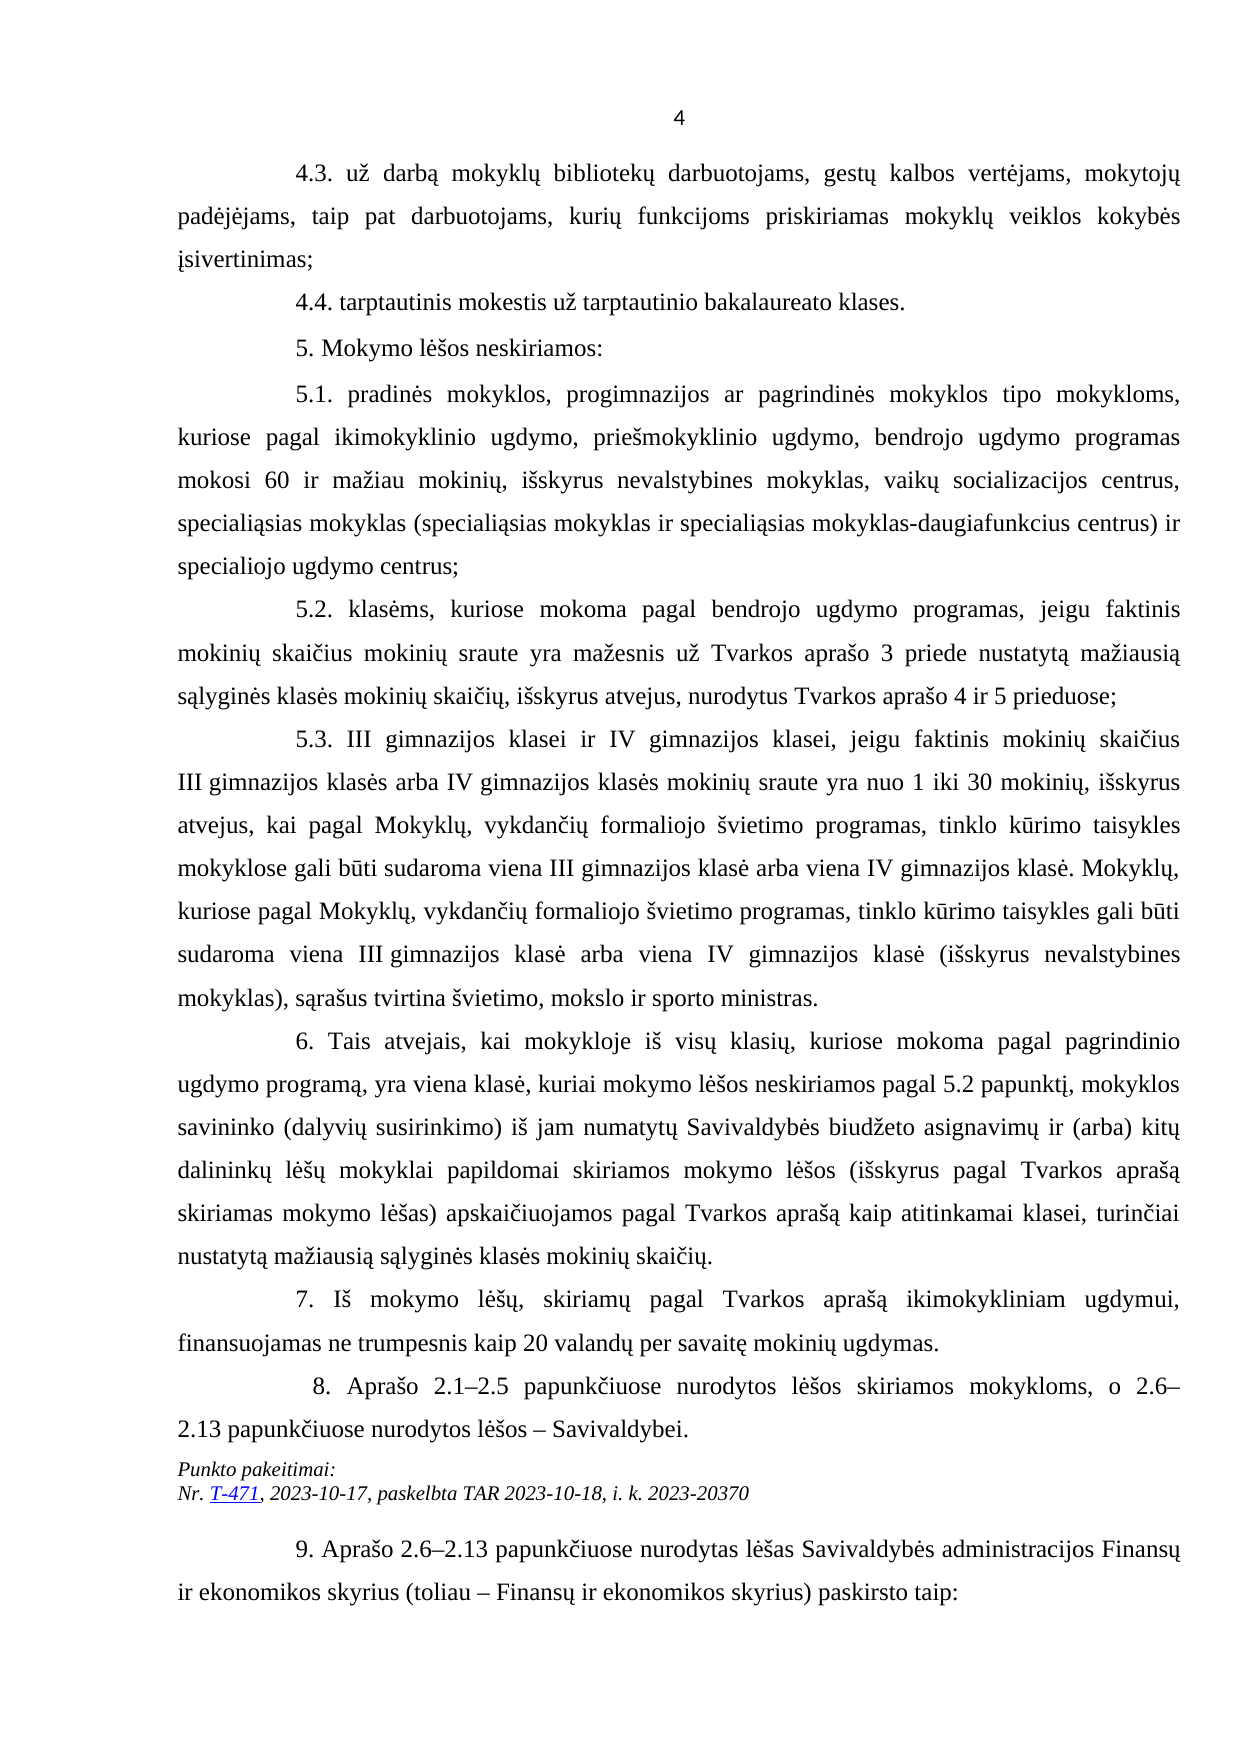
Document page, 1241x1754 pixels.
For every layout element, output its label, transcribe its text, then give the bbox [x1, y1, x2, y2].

text 8. Aprašo 2.1–2.5 papunkčiuose nurodytos lėšos skiriamos mokykloms, o 2.6–2.13 papunkčiuose nurodytos lėšos – Savivaldybei. [177, 1371, 1181, 1443]
text 5.2. klasėms, kuriose mokoma pagal bendrojo ugdymo programas, jeigu faktinis mokinių skaičius mokinių sraute yra mažesnis už Tvarkos aprašo 3 priede nustatytą mažiausią sąlyginės klasės mokinių skaičių, išskyrus atvejus, nurodytus Tvarkos aprašo 4 ir 5 prieduose; [177, 594, 1181, 709]
text 7. Iš mokymo lėšų, skiriamų pagal Tvarkos aprašą ikimokykliniam ugdymui, finansuojamas ne trumpesnis kaip 20 valandų per savaitę mokinių ugdymas. [177, 1284, 1181, 1356]
text 5.3. III gimnazijos klasei ir IV gimnazijos klasei, jeigu faktinis mokinių skaičius III gimnazijos klasės arba IV gimnazijos klasės mokinių sraute yra nuo 1 iki 30 mokinių, išskyrus atvejus, kai pagal Mokyklų, vykdančių formaliojo švietimo programas, tinklo kūrimo taisykles mokyklose gali būti sudaroma viena III gimnazijos klasė arba viena IV gimnazijos klasė. Mokyklų, kuriose pagal Mokyklų, vykdančių formaliojo švietimo programas, tinklo kūrimo taisykles gali būti sudaroma viena III gimnazijos klasė arba viena IV gimnazijos klasė (išskyrus nevalstybines mokyklas), sąrašus tvirtina švietimo, mokslo ir sporto ministras. [177, 724, 1181, 1011]
text 5. Mokymo lėšos neskiriamos: [177, 330, 1181, 363]
text 4.3. už darbą mokyklų bibliotekų darbuotojams, gestų kalbos vertėjams, mokytojų padėjėjams, taip pat darbuotojams, kurių funkcijoms priskiriamas mokyklų veiklos kokybės įsivertinimas; [177, 158, 1181, 273]
text 9. Aprašo 2.6–2.13 papunkčiuose nurodytas lėšas Savivaldybės administracijos Finansų ir ekonomikos skyrius (toliau – Finansų ir ekonomikos skyrius) paskirsto taip: [177, 1534, 1181, 1606]
text Nr. T-471, 2023-10-17, paskelbta TAR 2023-10-18, i. k. 2023-20370 [177, 1481, 1181, 1505]
text 6. Tais atvejais, kai mokykloje iš visų klasių, kuriose mokoma pagal pagrindinio ugdymo programą, yra viena klasė, kuriai mokymo lėšos neskiriamos pagal 5.2 papunktį, mokyklos savininko (dalyvių susirinkimo) iš jam numatytų Savivaldybės biudžeto asignavimų ir (arba) kitų dalininkų lėšų mokyklai papildomai skiriamos mokymo lėšos (išskyrus pagal Tvarkos aprašą skiriamas mokymo lėšas) apskaičiuojamos pagal Tvarkos aprašą kaip atitinkamai klasei, turinčiai nustatytą mažiausią sąlyginės klasės mokinių skaičių. [177, 1026, 1181, 1270]
text Punkto pakeitimai: [177, 1457, 1181, 1481]
text 4.4. tarptautinis mokestis už tarptautinio bakalaureato klases. [177, 287, 1181, 316]
text 5.1. pradinės mokyklos, progimnazijos ar pagrindinės mokyklos tipo mokykloms, kuriose pagal ikimokyklinio ugdymo, priešmokyklinio ugdymo, bendrojo ugdymo programas mokosi 60 ir mažiau mokinių, išskyrus nevalstybines mokyklas, vaikų socializacijos centrus, specialiąsias mokyklas (specialiąsias mokyklas ir specialiąsias mokyklas-daugiafunkcius centrus) ir specialiojo ugdymo centrus; [177, 379, 1181, 580]
